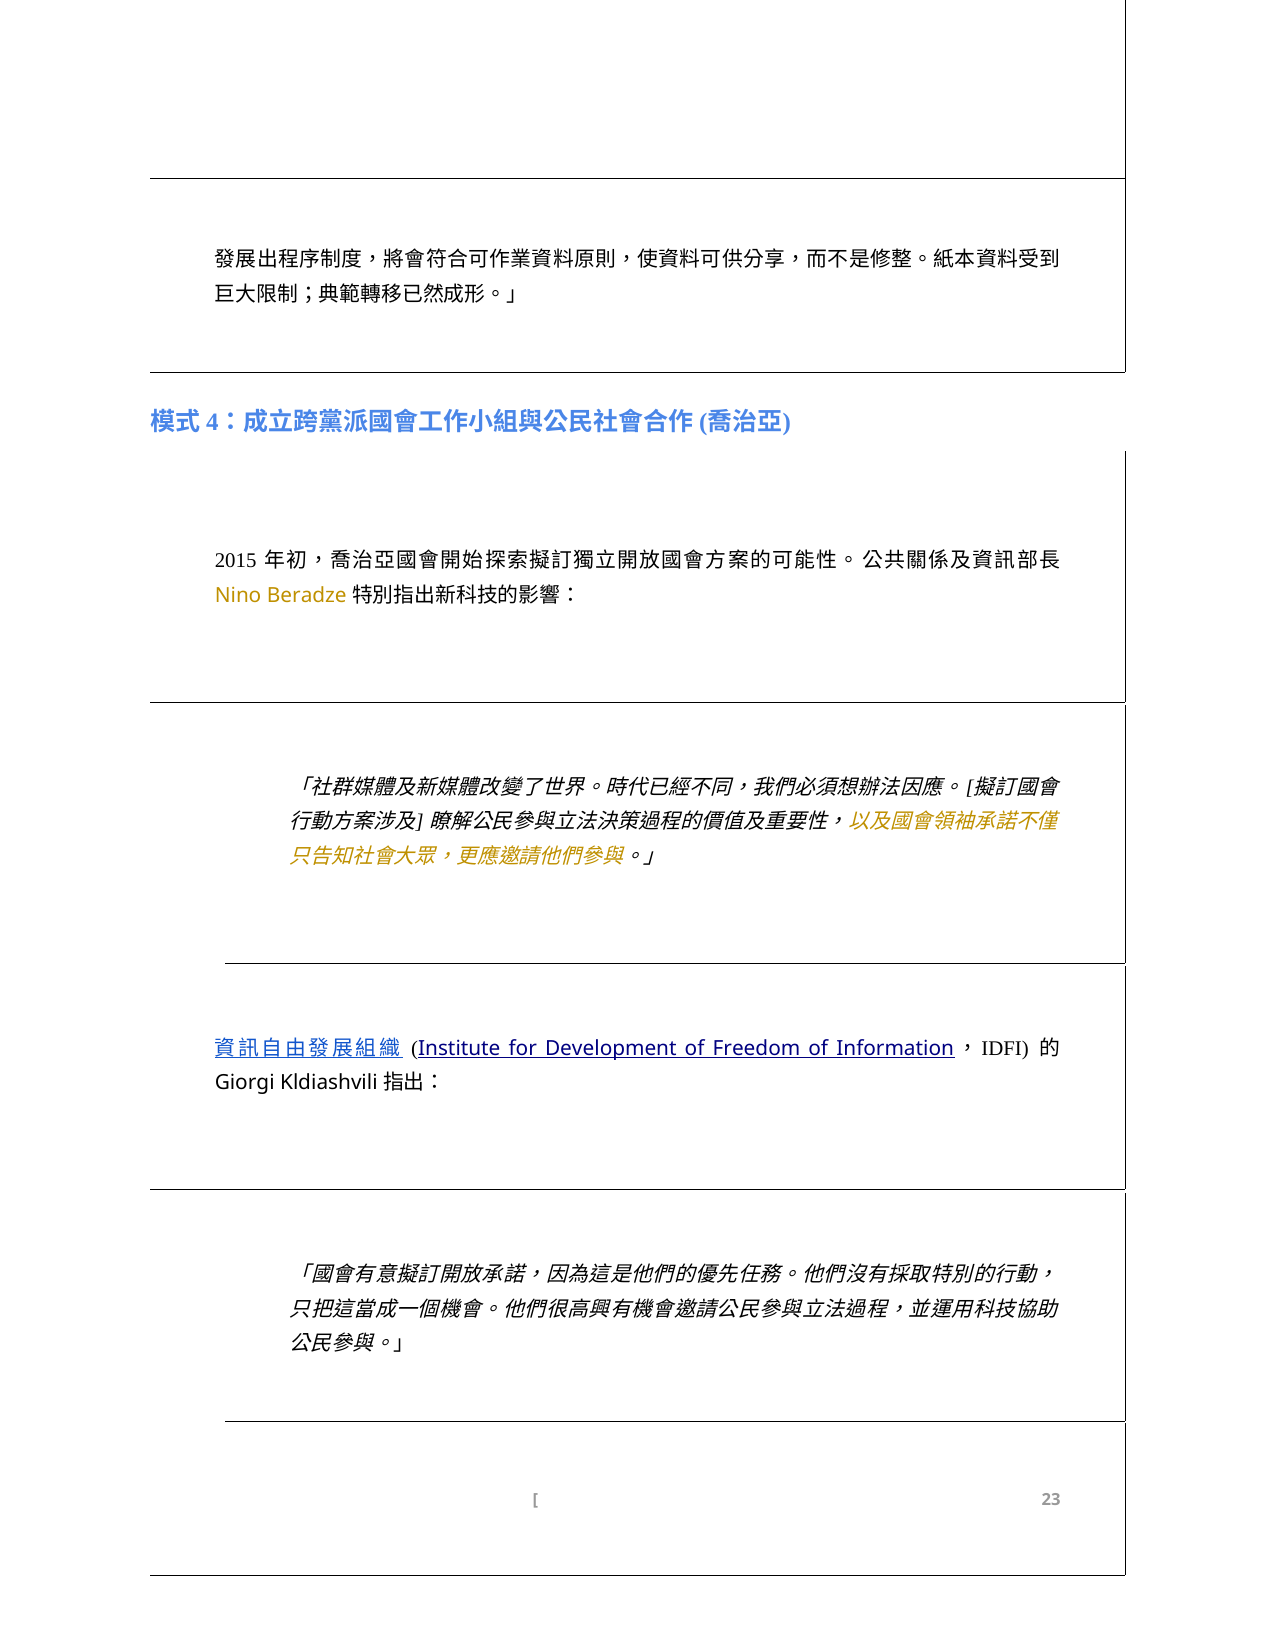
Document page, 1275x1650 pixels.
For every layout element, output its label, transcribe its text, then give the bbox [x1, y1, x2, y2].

text 2015 年初，喬治亞國會開始探索擬訂獨立開放國會方案的可能性。公共關係及資訊部長 Nino Beradze 特別指出新科技的影響： [150, 479, 1125, 609]
text 「國會有意擬訂開放承諾，因為這是他們的優先任務。他們沒有採取特別的行動，只把這當成一個機會。他們很高興有機會邀請公民參與立法過程，並運用科技協助公民參與。」 [225, 1192, 1125, 1421]
text 「社群媒體及新媒體改變了世界。時代已經不同，我們必須想辦法因應。[擬訂國會行動方案涉及] 瞭解公民參與立法決策過程的價值及重要性，以及國會領袖承諾不僅只告知社會大眾，更應邀請他們參與。」 [225, 705, 1125, 869]
text 國會網站已根據委員會建議重新架設，並開始提供開放資料。Wood 表示，各界廣泛承認國會行動必須納入開放資料原則，是可歸功於委員會及其他開放運動的主要勝利。「若於日後發展出程序制度，將會符合可作業資料原則，使資料可供分享，而不是修整。紙本資料受到巨大限制；典範轉移已然成形。」 [150, 178, 1125, 372]
text 資訊自由發展組織 (Institute for Development of Freedom of Information，IDFI) 的 Giorgi Kldiashvili 指出： [150, 966, 1125, 1096]
subtitle 模式 4：成立跨黨派國會工作小組與公民社會合作 (喬治亞) [150, 401, 1125, 438]
